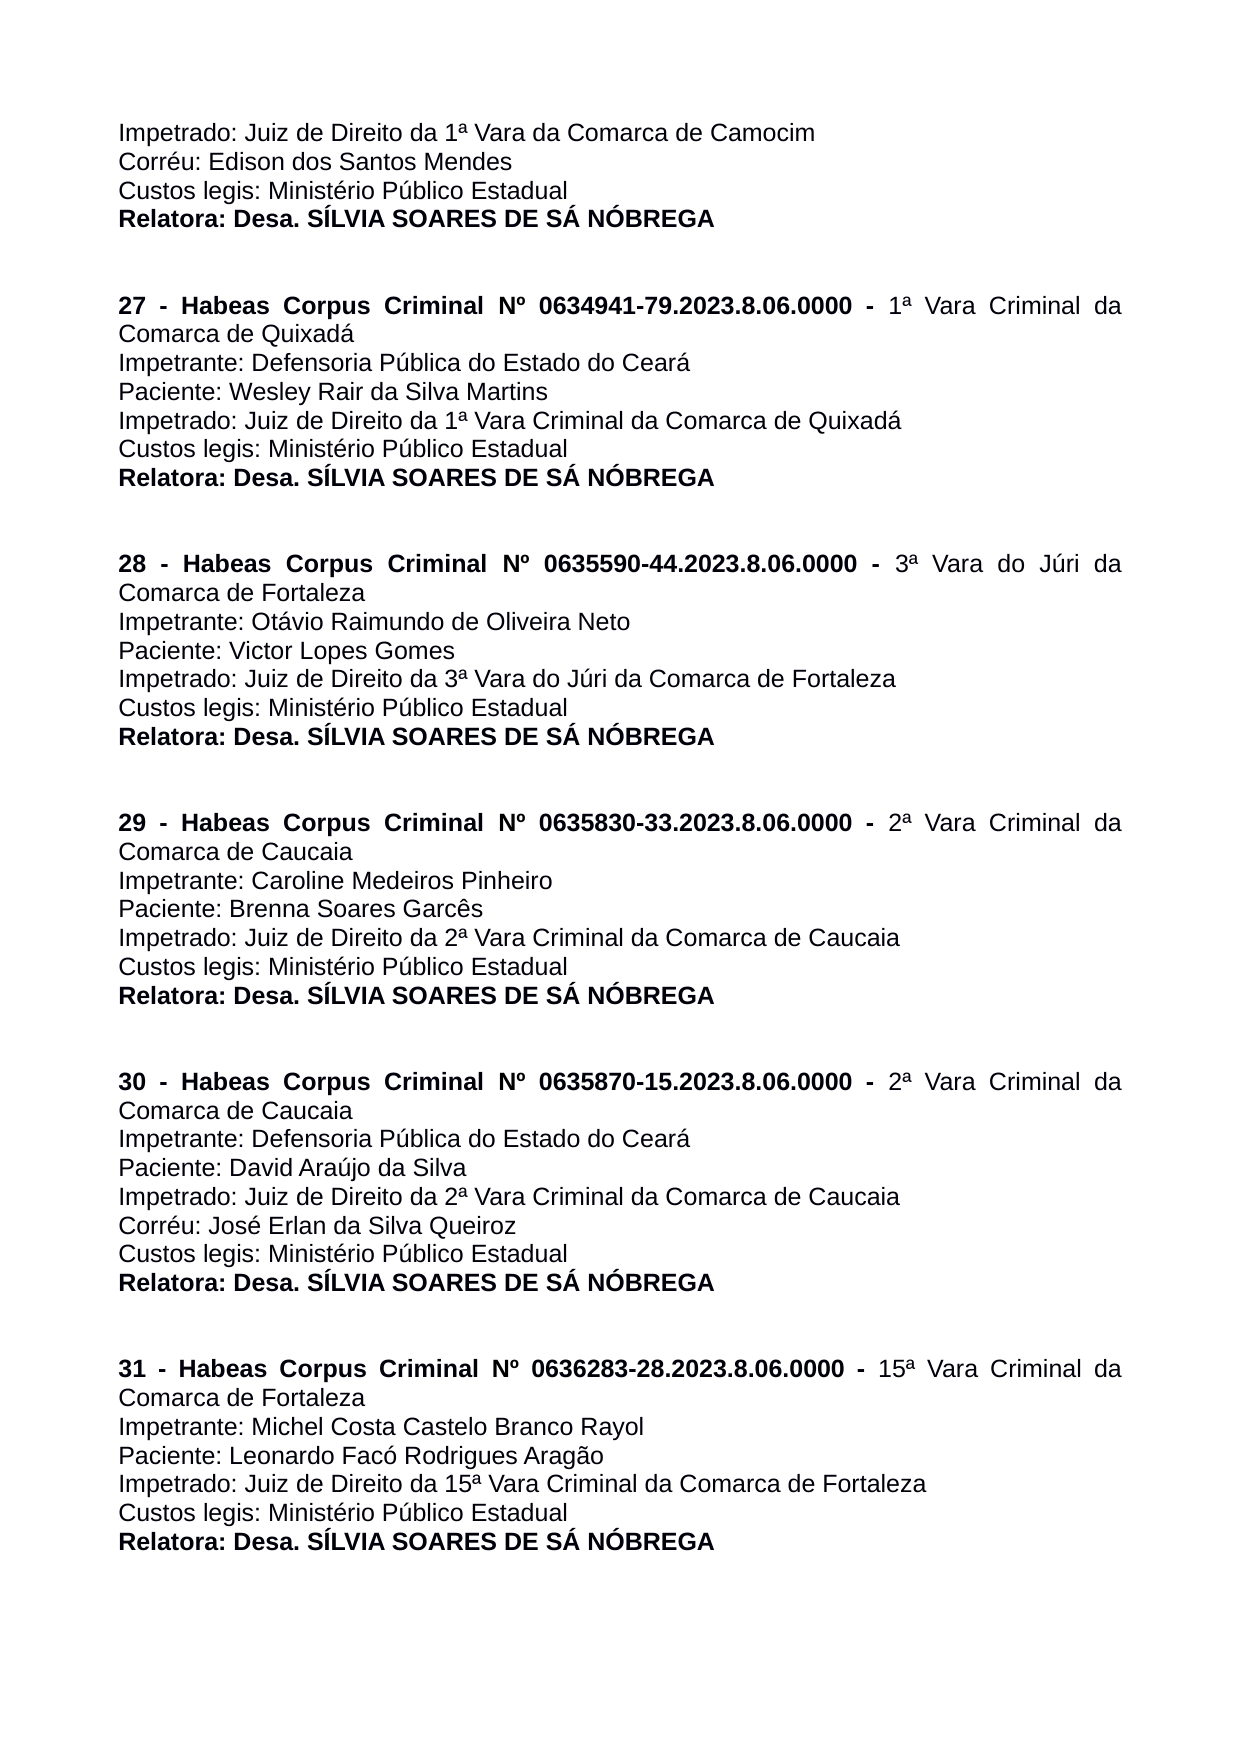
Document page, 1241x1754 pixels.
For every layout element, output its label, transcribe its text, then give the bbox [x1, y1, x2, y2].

text 30 - Habeas Corpus Criminal Nº 0635870-15.2023.8.06.0000 - 2ª Vara Criminal da Comarca de Caucaia [118, 1067, 1122, 1124]
text Paciente: Brenna Soares Garcês [118, 894, 1122, 923]
text 29 - Habeas Corpus Criminal Nº 0635830-33.2023.8.06.0000 - 2ª Vara Criminal da Comarca de Caucaia [118, 808, 1122, 866]
text Relatora: Desa. SÍLVIA SOARES DE SÁ NÓBREGA [118, 981, 1122, 1009]
text Custos legis: Ministério Público Estadual [118, 693, 1122, 722]
text Relatora: Desa. SÍLVIA SOARES DE SÁ NÓBREGA [118, 1527, 1122, 1556]
text Impetrante: Michel Costa Castelo Branco Rayol [118, 1412, 1122, 1441]
text Corréu: Edison dos Santos Mendes [118, 147, 1122, 176]
text Relatora: Desa. SÍLVIA SOARES DE SÁ NÓBREGA [118, 204, 1122, 233]
text 27 - Habeas Corpus Criminal Nº 0634941-79.2023.8.06.0000 - 1ª Vara Criminal da Comarca de Quixadá [118, 291, 1122, 348]
text Impetrado: Juiz de Direito da 3ª Vara do Júri da Comarca de Fortaleza [118, 664, 1122, 693]
text Impetrante: Defensoria Pública do Estado do Ceará [118, 1124, 1122, 1153]
text Custos legis: Ministério Público Estadual [118, 1239, 1122, 1268]
text Corréu: José Erlan da Silva Queiroz [118, 1211, 1122, 1239]
text Custos legis: Ministério Público Estadual [118, 952, 1122, 981]
text Paciente: Victor Lopes Gomes [118, 636, 1122, 664]
text Relatora: Desa. SÍLVIA SOARES DE SÁ NÓBREGA [118, 1268, 1122, 1297]
text Paciente: Wesley Rair da Silva Martins [118, 377, 1122, 406]
text Impetrado: Juiz de Direito da 15ª Vara Criminal da Comarca de Fortaleza [118, 1469, 1122, 1498]
text Impetrado: Juiz de Direito da 2ª Vara Criminal da Comarca de Caucaia [118, 923, 1122, 952]
text Relatora: Desa. SÍLVIA SOARES DE SÁ NÓBREGA [118, 722, 1122, 751]
text Impetrado: Juiz de Direito da 2ª Vara Criminal da Comarca de Caucaia [118, 1182, 1122, 1211]
text Impetrado: Juiz de Direito da 1ª Vara Criminal da Comarca de Quixadá [118, 406, 1122, 434]
text Paciente: Leonardo Facó Rodrigues Aragão [118, 1441, 1122, 1469]
text Impetrante: Otávio Raimundo de Oliveira Neto [118, 607, 1122, 636]
text Custos legis: Ministério Público Estadual [118, 434, 1122, 463]
text Custos legis: Ministério Público Estadual [118, 1498, 1122, 1527]
text Custos legis: Ministério Público Estadual [118, 176, 1122, 204]
text Impetrado: Juiz de Direito da 1ª Vara da Comarca de Camocim [118, 118, 1122, 147]
text Relatora: Desa. SÍLVIA SOARES DE SÁ NÓBREGA [118, 463, 1122, 492]
text 28 - Habeas Corpus Criminal Nº 0635590-44.2023.8.06.0000 - 3ª Vara do Júri da Comarca de Fortaleza [118, 549, 1122, 607]
text Impetrante: Caroline Medeiros Pinheiro [118, 866, 1122, 894]
text Impetrante: Defensoria Pública do Estado do Ceará [118, 348, 1122, 377]
text Paciente: David Araújo da Silva [118, 1153, 1122, 1182]
text 31 - Habeas Corpus Criminal Nº 0636283-28.2023.8.06.0000 - 15ª Vara Criminal da Comarca de Fortaleza [118, 1354, 1122, 1412]
